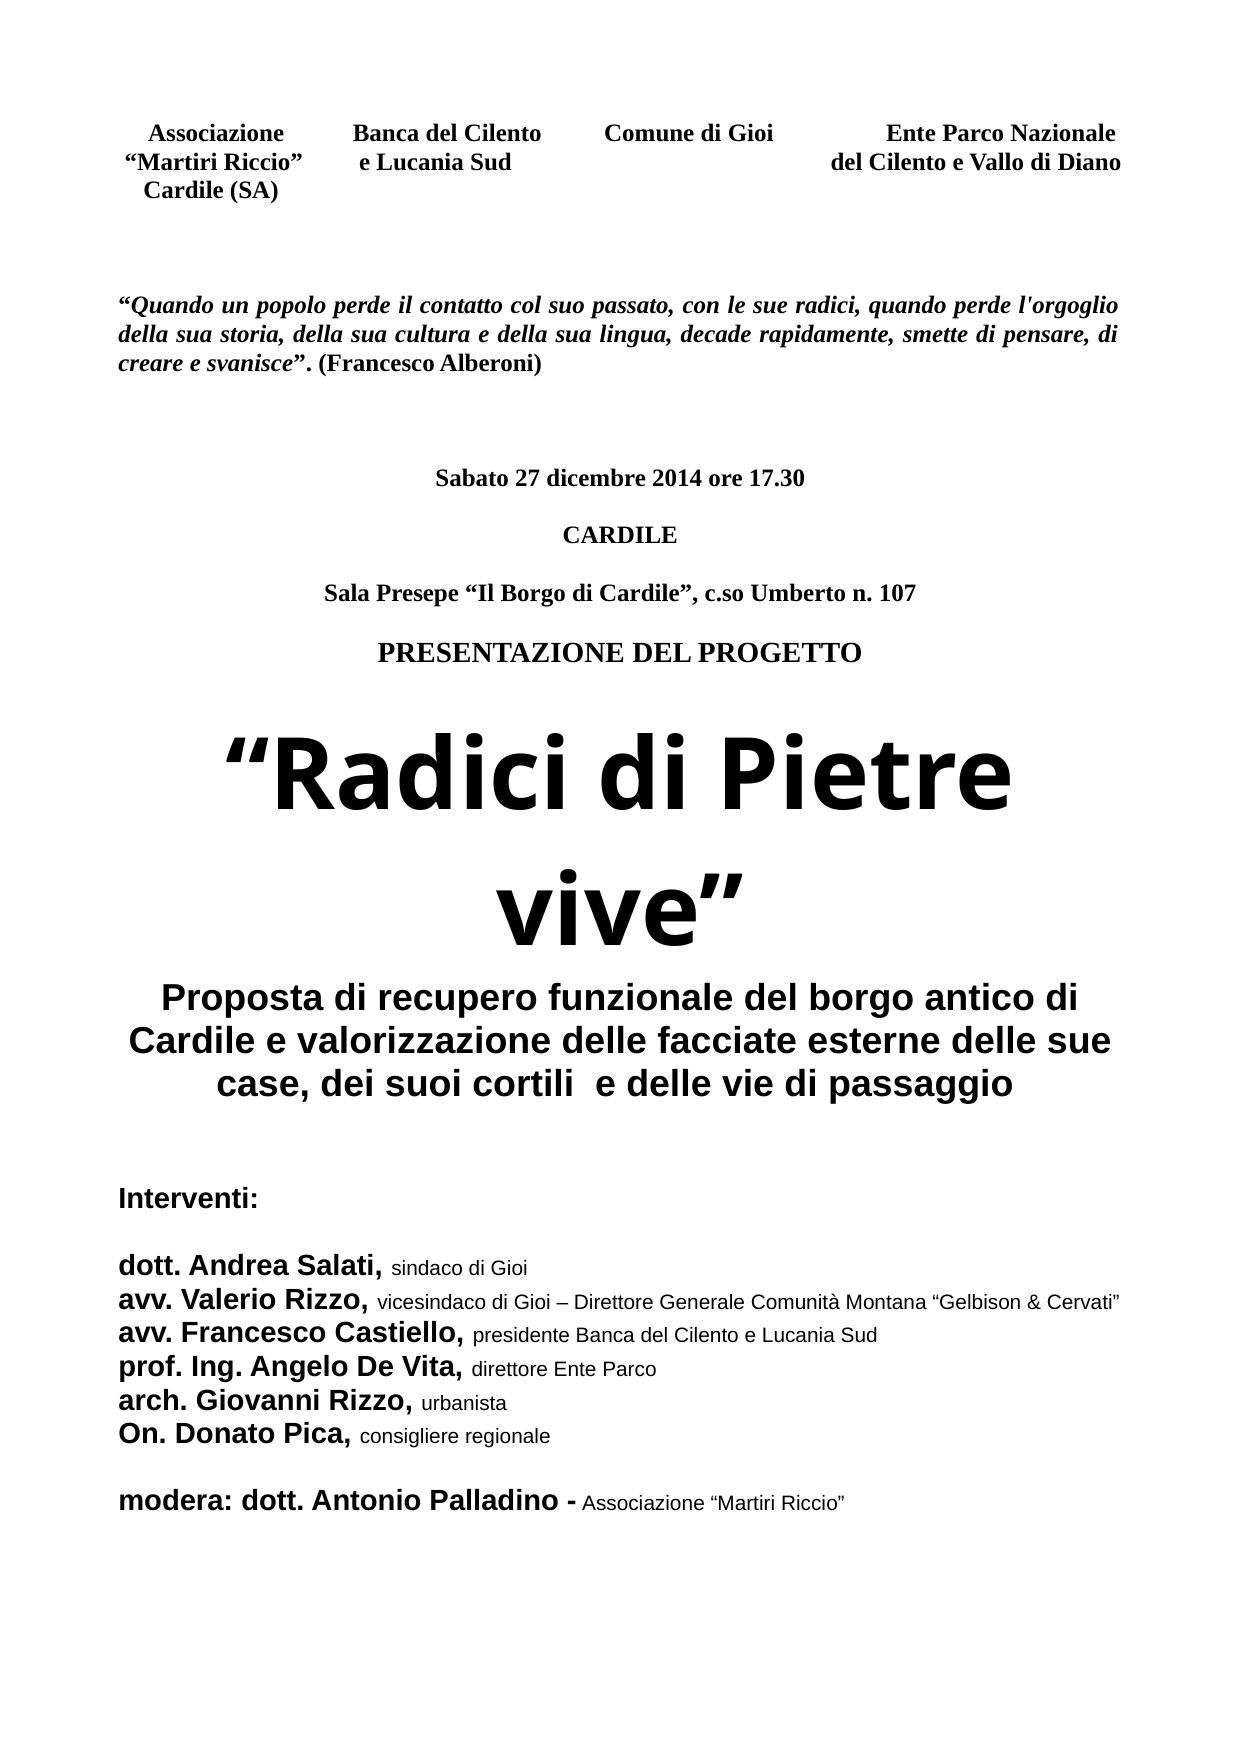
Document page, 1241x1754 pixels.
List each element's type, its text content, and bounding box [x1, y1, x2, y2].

text arch. Giovanni Rizzo, urbanista [118, 1382, 1122, 1416]
text Proposta di recupero funzionale del borgo antico di Cardile e valorizzazione delle facciate esterne delle sue case, dei suoi cortili e delle vie di passaggio [118, 975, 1122, 1104]
text “Martiri Riccio” e Lucania Sud del Cilento e Vallo di Diano [118, 147, 1122, 176]
text Interventi: [118, 1181, 1122, 1215]
text “Quando un popolo perde il contatto col suo passato, con le sue radici, quando perde l'orgoglio della sua storia, della sua cultura e della sua lingua, decade rapidamente, smette di pensare, di creare e svanisce”. (Francesco Alberoni) [118, 291, 1122, 377]
text Cardile (SA) [118, 176, 1122, 204]
text avv. Valerio Rizzo, vicesindaco di Gioi – Direttore Generale Comunità Montana “Gelbison & Cervati” [118, 1282, 1122, 1315]
text Sabato 27 dicembre 2014 ore 17.30 [118, 463, 1122, 492]
text Sala Presepe “Il Borgo di Cardile”, c.so Umberto n. 107 [118, 578, 1122, 607]
text prof. Ing. Angelo De Vita, direttore Ente Parco [118, 1349, 1122, 1382]
text CARDILE [118, 521, 1122, 549]
text modera: dott. Antonio Palladino - Associazione “Martiri Riccio” [118, 1483, 1122, 1517]
text “Radici di Pietre vive” [118, 703, 1122, 975]
text dott. Andrea Salati, sindaco di Gioi [118, 1248, 1122, 1282]
text avv. Francesco Castiello, presidente Banca del Cilento e Lucania Sud [118, 1315, 1122, 1349]
text Associazione Banca del Cilento Comune di Gioi Ente Parco Nazionale [118, 118, 1122, 147]
text On. Donato Pica, consigliere regionale [118, 1416, 1122, 1449]
text PRESENTAZIONE DEL PROGETTO [118, 636, 1122, 669]
